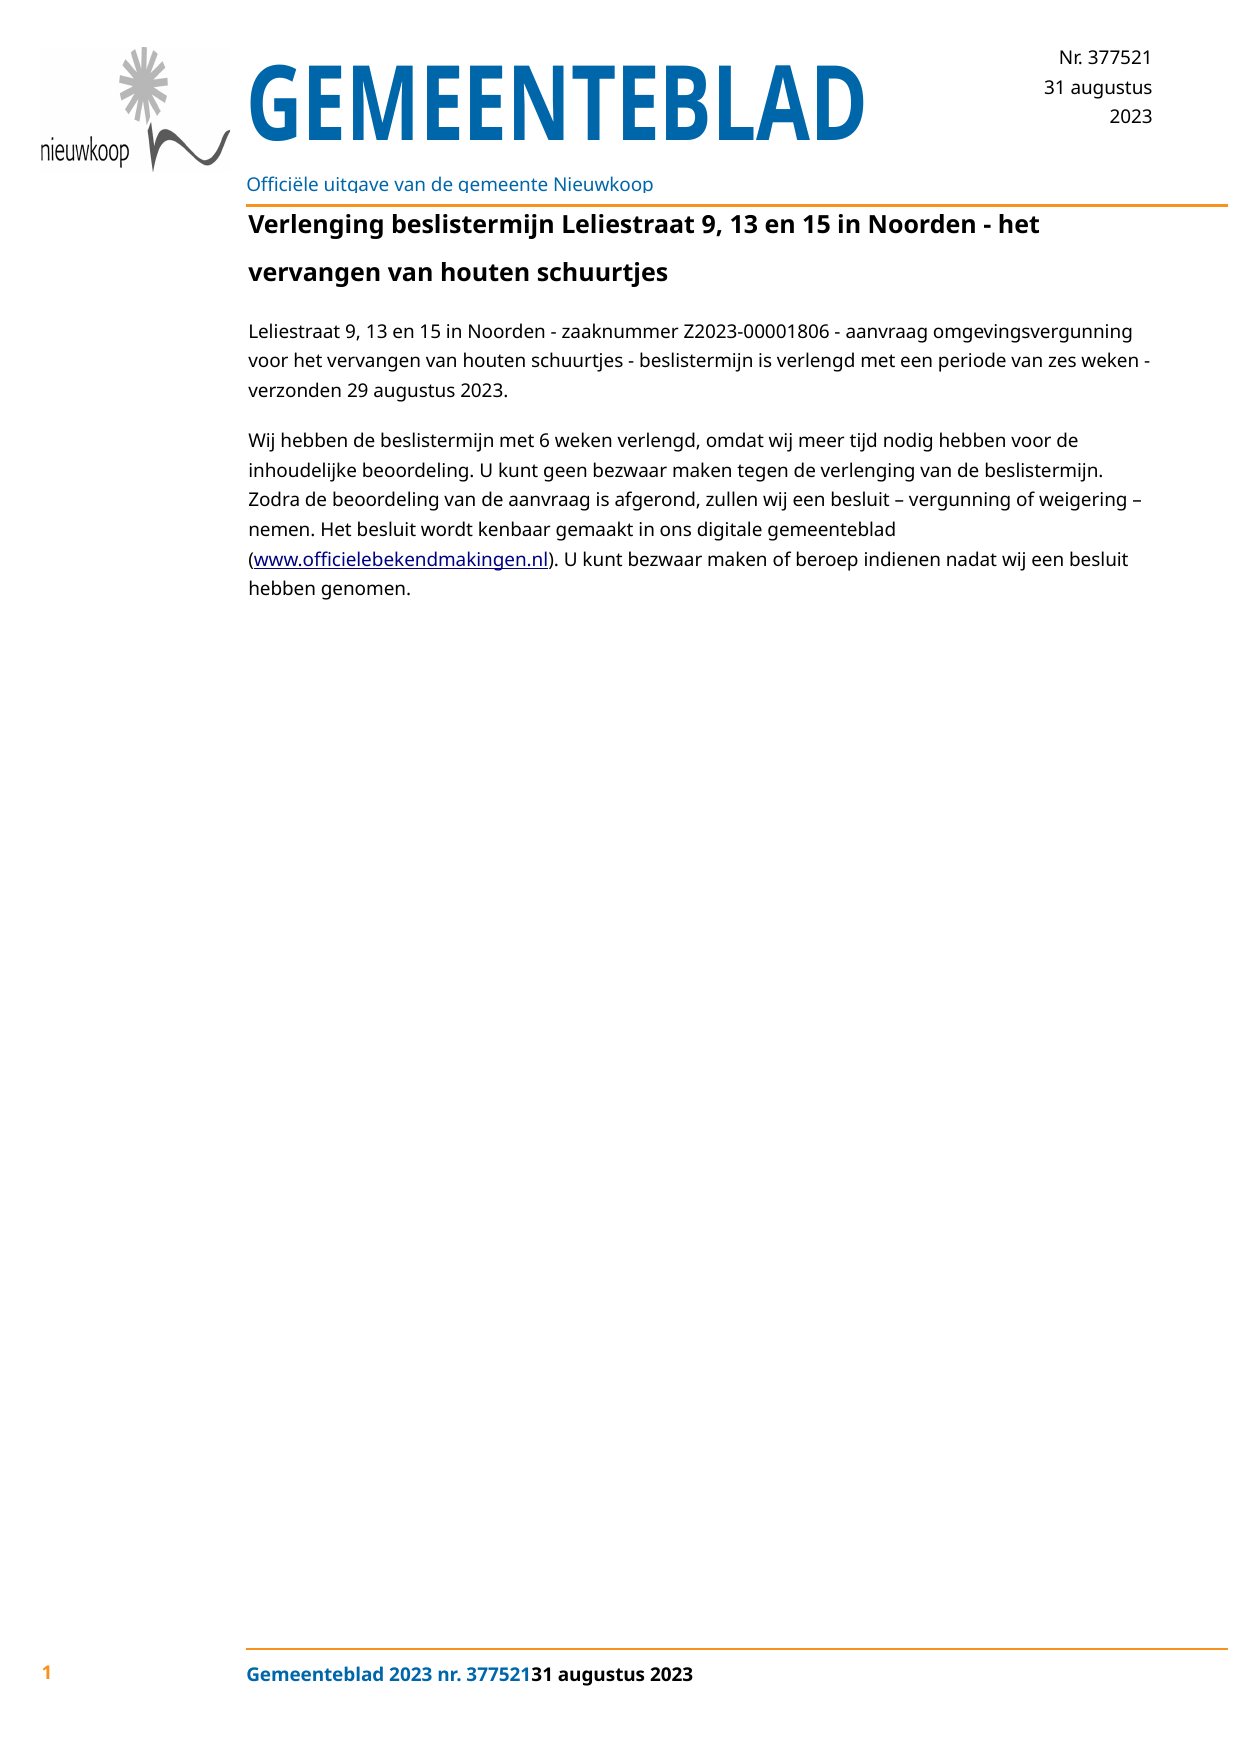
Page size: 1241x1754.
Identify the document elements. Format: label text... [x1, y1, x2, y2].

text Verlenging beslistermijn Leliestraat 9, 13 en 15 in Noorden - het vervangen van houten schuurtjes [248, 207, 1152, 288]
text Wij hebben de beslistermijn met 6 weken verlengd, omdat wij meer tijd nodig hebben voor de inhoudelijke beoordeling. U kunt geen bezwaar maken tegen de verlenging van de beslistermijn. Zodra de beoordeling van de aanvraag is afgerond, zullen wij een besluit – vergunning of weigering – nemen. Het besluit wordt kenbaar gemaakt in ons digitale gemeenteblad (www.officielebekendmakingen.nl). U kunt bezwaar maken of beroep indienen nadat wij een besluit hebben genomen. [248, 427, 1152, 601]
picture [41, 47, 231, 172]
text Leliestraat 9, 13 en 15 in Noorden - zaaknummer Z2023-00001806 - aanvraag omgevingsvergunning voor het vervangen van houten schuurtjes - beslistermijn is verlengd met een periode van zes weken - verzonden 29 augustus 2023. [248, 318, 1152, 403]
